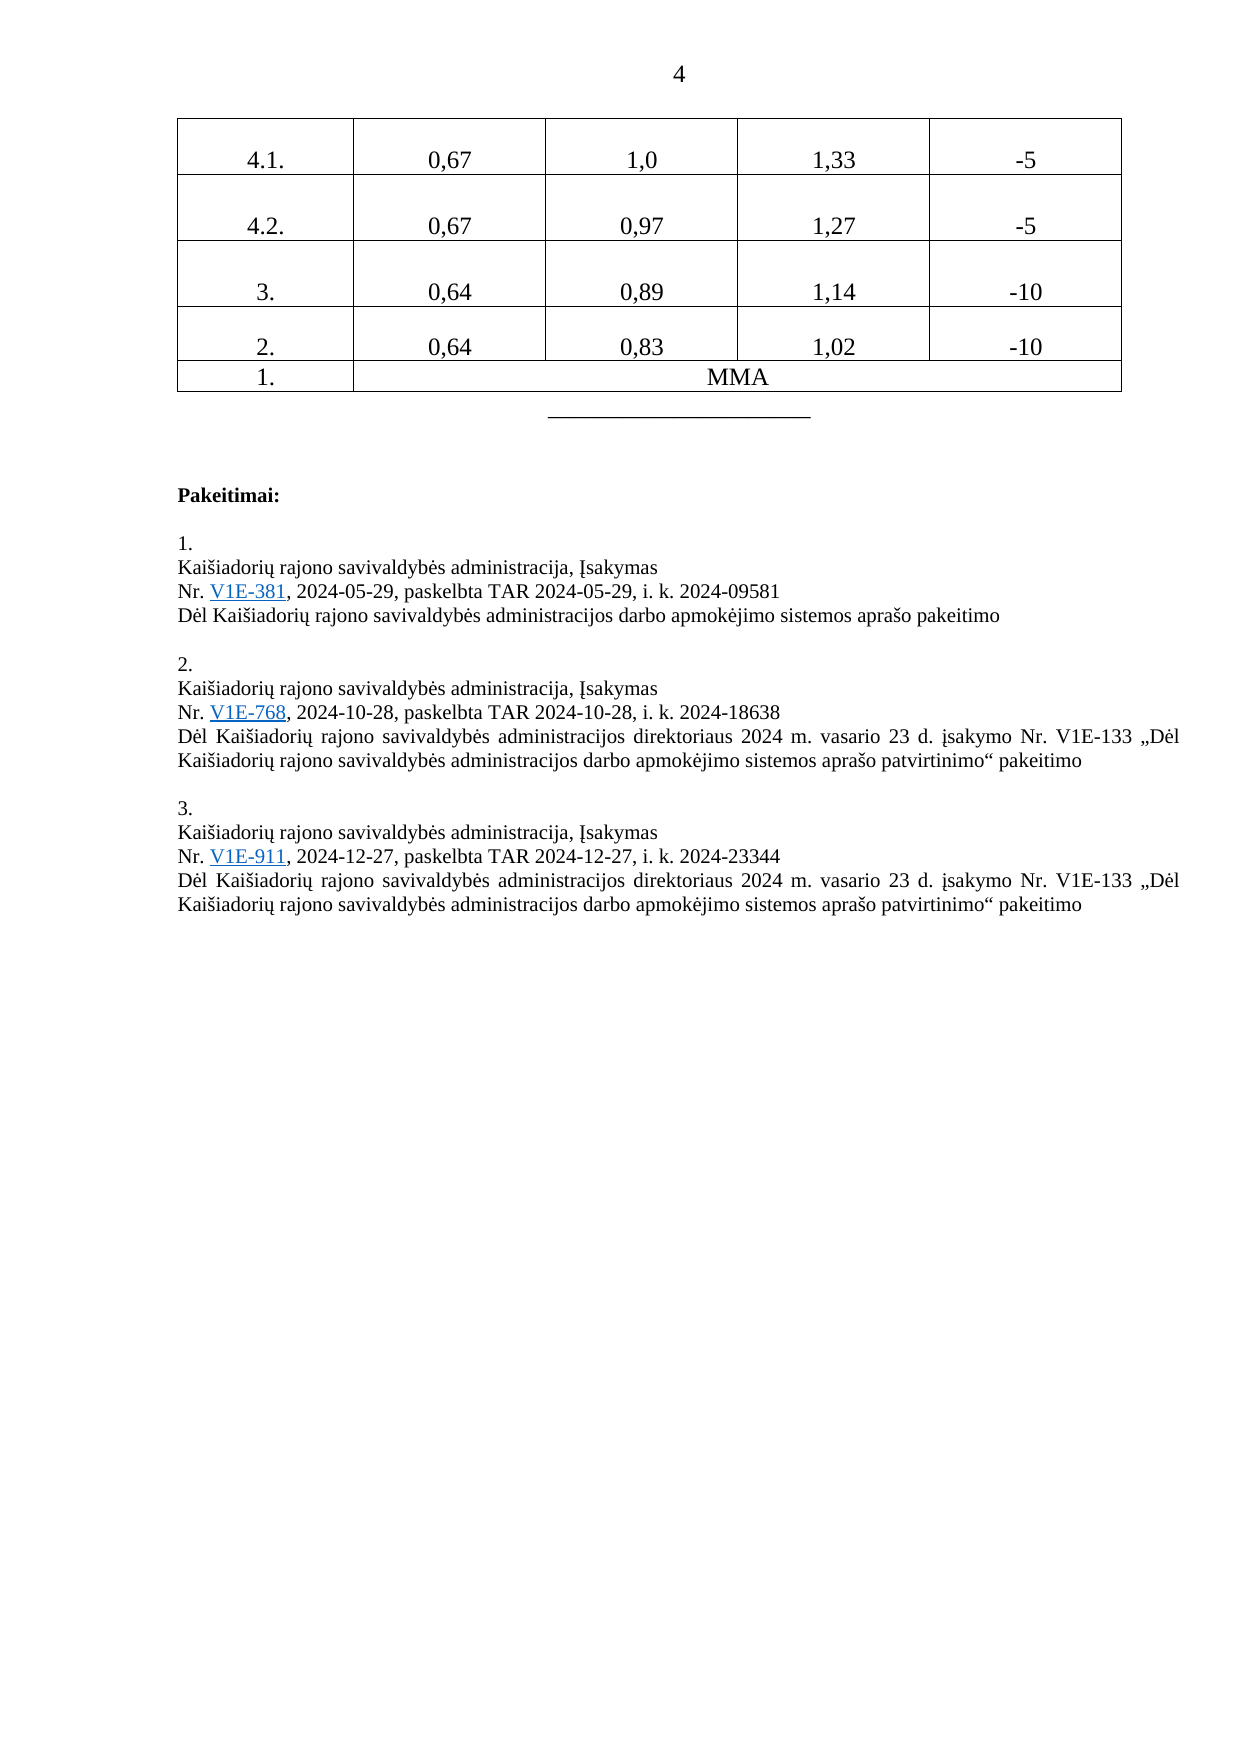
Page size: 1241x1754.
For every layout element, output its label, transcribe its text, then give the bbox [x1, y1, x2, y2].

table_cell 1,02 [738, 307, 929, 360]
text _____________________ [177, 392, 1181, 421]
table_cell 1,33 [738, 119, 929, 174]
text Nr. V1E-768, 2024-10-28, paskelbta TAR 2024-10-28, i. k. 2024-18638 [177, 699, 1181, 724]
table_cell 0,97 [546, 175, 737, 240]
table_cell -10 [930, 241, 1121, 306]
table_cell 0,64 [354, 307, 545, 360]
table_cell 4.1. [178, 119, 353, 174]
text Kaišiadorių rajono savivaldybės administracija, Įsakymas [177, 676, 1181, 699]
table_cell 0,89 [546, 241, 737, 306]
table_cell 0,83 [546, 307, 737, 360]
table_cell 2. [178, 307, 353, 360]
text Kaišiadorių rajono savivaldybės administracija, Įsakymas [177, 820, 1181, 844]
text 2. [177, 651, 1181, 676]
table_cell -5 [930, 175, 1121, 240]
text 3. [177, 796, 1181, 820]
table_cell 3. [178, 241, 353, 306]
table_cell 0,64 [354, 241, 545, 306]
text Dėl Kaišiadorių rajono savivaldybės administracijos darbo apmokėjimo sistemos aprašo pakeitimo [177, 603, 1181, 627]
text 1. [177, 531, 1181, 555]
text Nr. V1E-381, 2024-05-29, paskelbta TAR 2024-05-29, i. k. 2024-09581 [177, 579, 1181, 603]
text Pakeitimai: [177, 483, 1181, 507]
table_cell 0,67 [354, 175, 545, 240]
table_cell 1,27 [738, 175, 929, 240]
table_cell -10 [930, 307, 1121, 360]
table_cell 1. [178, 361, 353, 391]
text Kaišiadorių rajono savivaldybės administracija, Įsakymas [177, 555, 1181, 579]
text Dėl Kaišiadorių rajono savivaldybės administracijos direktoriaus 2024 m. vasario 23 d. įsakymo Nr. V1E-133 „Dėl Kaišiadorių rajono savivaldybės administracijos darbo apmokėjimo sistemos aprašo patvirtinimo“ pakeitimo [177, 724, 1181, 772]
table_cell 1,0 [546, 119, 737, 174]
table_cell MMA [354, 361, 1121, 391]
text Dėl Kaišiadorių rajono savivaldybės administracijos direktoriaus 2024 m. vasario 23 d. įsakymo Nr. V1E-133 „Dėl Kaišiadorių rajono savivaldybės administracijos darbo apmokėjimo sistemos aprašo patvirtinimo“ pakeitimo [177, 868, 1181, 916]
table_cell 0,67 [354, 119, 545, 174]
text Nr. V1E-911, 2024-12-27, paskelbta TAR 2024-12-27, i. k. 2024-23344 [177, 844, 1181, 868]
table_cell -5 [930, 119, 1121, 174]
table_cell 1,14 [738, 241, 929, 306]
table_cell 4.2. [178, 175, 353, 240]
